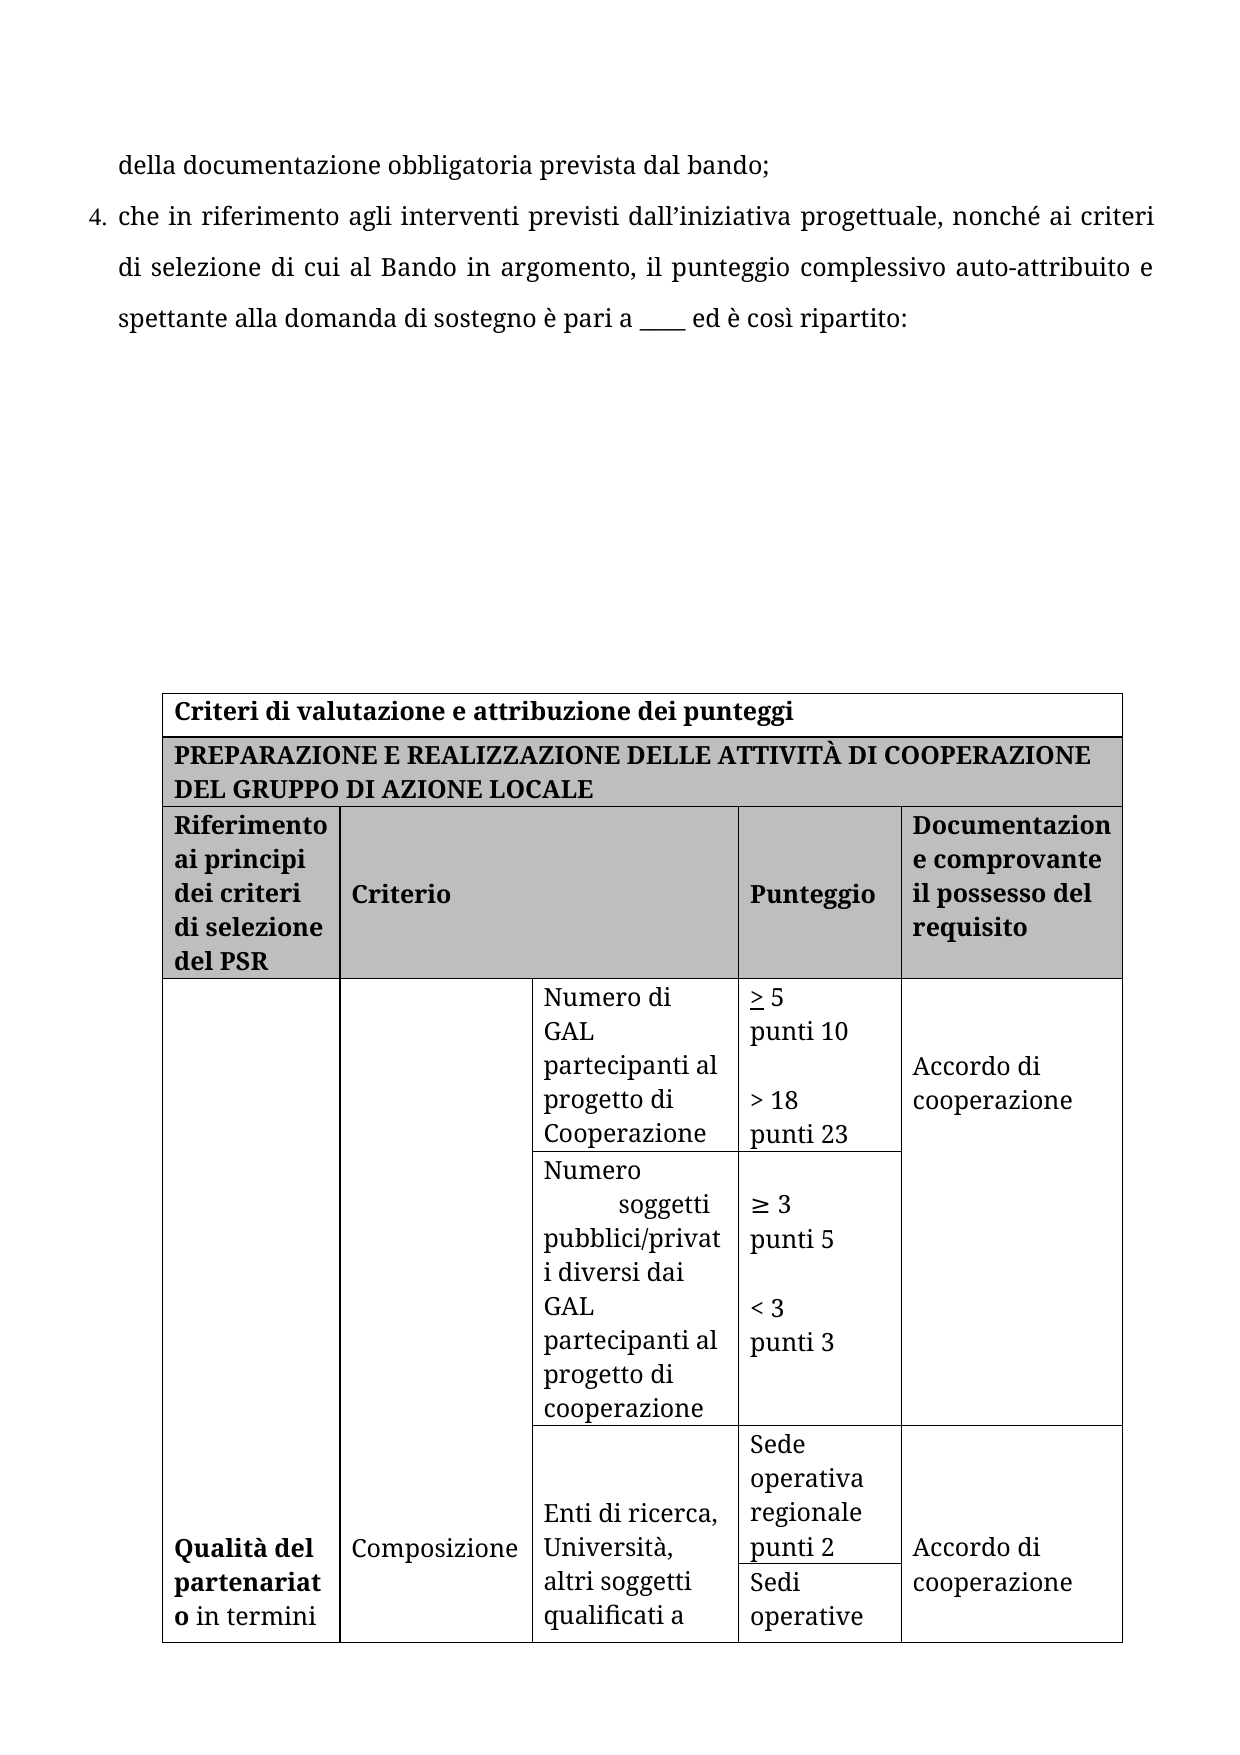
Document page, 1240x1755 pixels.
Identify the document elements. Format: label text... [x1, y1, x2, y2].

table_header Criteri di valutazione e attribuzione dei punteggi [163, 694, 1122, 736]
table_cell Documentazione comprovante il possesso del requisito [902, 807, 1122, 978]
table_cell Enti di ricerca, Università, altri soggetti qualificati a [533, 1426, 738, 1642]
table_cell Punteggio [739, 807, 901, 978]
table_cell Accordo di cooperazione [902, 979, 1122, 1425]
table_cell Composizione [341, 979, 532, 1642]
table_cell > 5 punti 10 > 18 punti 23 [739, 979, 901, 1151]
list che in riferimento agli interventi previsti dall’iniziativa progettuale, nonché ai criteri di selezione di cui al Bando in argomento, il punteggio complessivo auto-attribuito e spettante alla domanda di sostegno è pari a ____ ed è così ripartito: [89, 199, 1155, 335]
table_cell Criterio [341, 807, 738, 978]
table_cell Sede operativa regionale punti 2 [739, 1426, 901, 1563]
table_cell Numero di GAL partecipanti al progetto di Cooperazione [533, 979, 738, 1151]
list della documentazione obbligatoria prevista dal bando; [89, 148, 1155, 182]
table_cell Sedi operative [739, 1564, 901, 1642]
table_cell Accordo di cooperazione [902, 1426, 1122, 1642]
table_cell ≥ 3 punti 5 < 3 punti 3 [739, 1152, 901, 1425]
table_cell PREPARAZIONE E REALIZZAZIONE DELLE ATTIVITÀ DI COOPERAZIONE DEL GRUPPO DI AZIONE LOCALE [163, 738, 1122, 806]
table_cell Numero soggetti pubblici/privati diversi dai GAL partecipanti al progetto di cooperazione [533, 1152, 738, 1425]
table_cell Qualità del partenariato in termini [163, 979, 339, 1642]
table_cell Riferimento ai principi dei criteri di selezione del PSR [163, 807, 339, 978]
